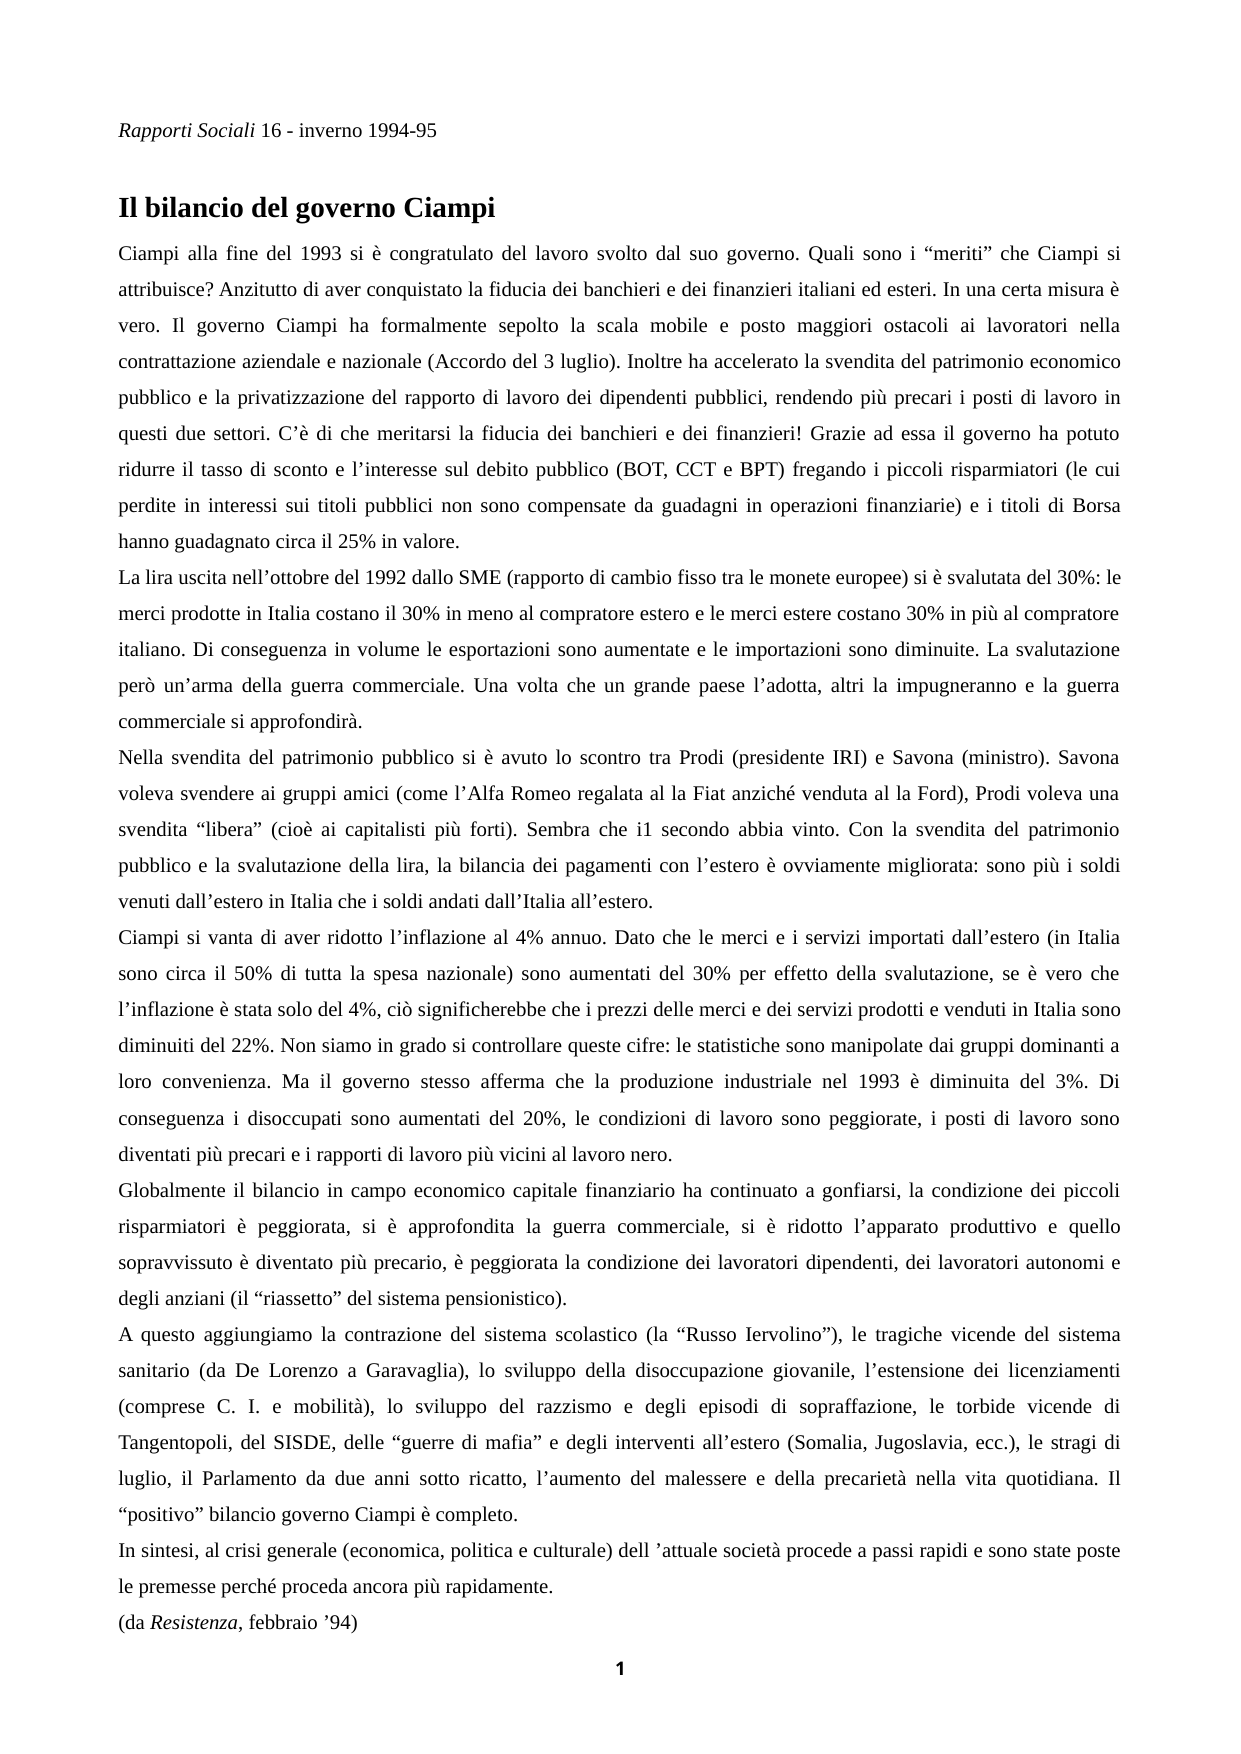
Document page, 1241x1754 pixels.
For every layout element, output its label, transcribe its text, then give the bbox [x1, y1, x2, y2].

text Nella svendita del patrimonio pubblico si è avuto lo scontro tra Prodi (presidente IRI) e Savona (ministro). Savona voleva svendere ai gruppi amici (come l’Alfa Romeo regalata al la Fiat anziché venduta al la Ford), Prodi voleva una svendita “libera” (cioè ai capitalisti più forti). Sembra che i1 secondo abbia vinto. Con la svendita del patrimonio pubblico e la svalutazione della lira, la bilancia dei pagamenti con l’estero è ovviamente migliorata: sono più i soldi venuti dall’estero in Italia che i soldi andati dall’Italia all’estero. [118, 745, 1122, 913]
text Globalmente il bilancio in campo economico capitale finanziario ha continuato a gonfiarsi, la condizione dei piccoli risparmiatori è peggiorata, si è approfondita la guerra commerciale, si è ridotto l’apparato produttivo e quello sopravvissuto è diventato più precario, è peggiorata la condizione dei lavoratori dipendenti, dei lavoratori autonomi e degli anziani (il “riassetto” del sistema pensionistico). [118, 1178, 1122, 1310]
text Ciampi si vanta di aver ridotto l’inflazione al 4% annuo. Dato che le merci e i servizi importati dall’estero (in Italia sono circa il 50% di tutta la spesa nazionale) sono aumentati del 30% per effetto della svalutazione, se è vero che l’inflazione è stata solo del 4%, ciò significherebbe che i prezzi delle merci e dei servizi prodotti e venduti in Italia sono diminuiti del 22%. Non siamo in grado si controllare queste cifre: le statistiche sono manipolate dai gruppi dominanti a loro convenienza. Ma il governo stesso afferma che la produzione industriale nel 1993 è diminuita del 3%. Di conseguenza i disoccupati sono aumentati del 20%, le condizioni di lavoro sono peggiorate, i posti di lavoro sono diventati più precari e i rapporti di lavoro più vicini al lavoro nero. [118, 925, 1122, 1166]
text A questo aggiungiamo la contrazione del sistema scolastico (la “Russo Iervolino”), le tragiche vicende del sistema sanitario (da De Lorenzo a Garavaglia), lo sviluppo della disoccupazione giovanile, l’estensione dei licenziamenti (comprese C. I. e mobilità), lo sviluppo del razzismo e degli episodi di sopraffazione, le torbide vicende di Tangentopoli, del SISDE, delle “guerre di mafia” e degli interventi all’estero (Somalia, Jugoslavia, ecc.), le stragi di luglio, il Parlamento da due anni sotto ricatto, l’aumento del malessere e della precarietà nella vita quotidiana. Il “positivo” bilancio governo Ciampi è completo. [118, 1322, 1122, 1526]
text In sintesi, al crisi generale (economica, politica e culturale) dell ’attuale società procede a passi rapidi e sono state poste le premesse perché proceda ancora più rapidamente. [118, 1538, 1122, 1598]
text Ciampi alla fine del 1993 si è congratulato del lavoro svolto dal suo governo. Quali sono i “meriti” che Ciampi si attribuisce? Anzitutto di aver conquistato la fiducia dei banchieri e dei finanzieri italiani ed esteri. In una certa misura è vero. Il governo Ciampi ha formalmente sepolto la scala mobile e posto maggiori ostacoli ai lavoratori nella contrattazione aziendale e nazionale (Accordo del 3 luglio). Inoltre ha accelerato la svendita del patrimonio economico pubblico e la privatizzazione del rapporto di lavoro dei dipendenti pubblici, rendendo più precari i posti di lavoro in questi due settori. C’è di che meritarsi la fiducia dei banchieri e dei finanzieri! Grazie ad essa il governo ha potuto ridurre il tasso di sconto e l’interesse sul debito pubblico (BOT, CCT e BPT) fregando i piccoli risparmiatori (le cui perdite in interessi sui titoli pubblici non sono compensate da guadagni in operazioni finanziarie) e i titoli di Borsa hanno guadagnato circa il 25% in valore. [118, 241, 1122, 553]
text (da Resistenza, febbraio ’94) [118, 1610, 1122, 1634]
text La lira uscita nell’ottobre del 1992 dallo SME (rapporto di cambio fisso tra le monete europee) si è svalutata del 30%: le merci prodotte in Italia costano il 30% in meno al compratore estero e le merci estere costano 30% in più al compratore italiano. Di conseguenza in volume le esportazioni sono aumentate e le importazioni sono diminuite. La svalutazione però un’arma della guerra commerciale. Una volta che un grande paese l’adotta, altri la impugneranno e la guerra commerciale si approfondirà. [118, 565, 1122, 733]
text Rapporti Sociali 16 - inverno 1994-95 [118, 118, 1122, 142]
text Il bilancio del governo Ciampi [118, 190, 1122, 224]
